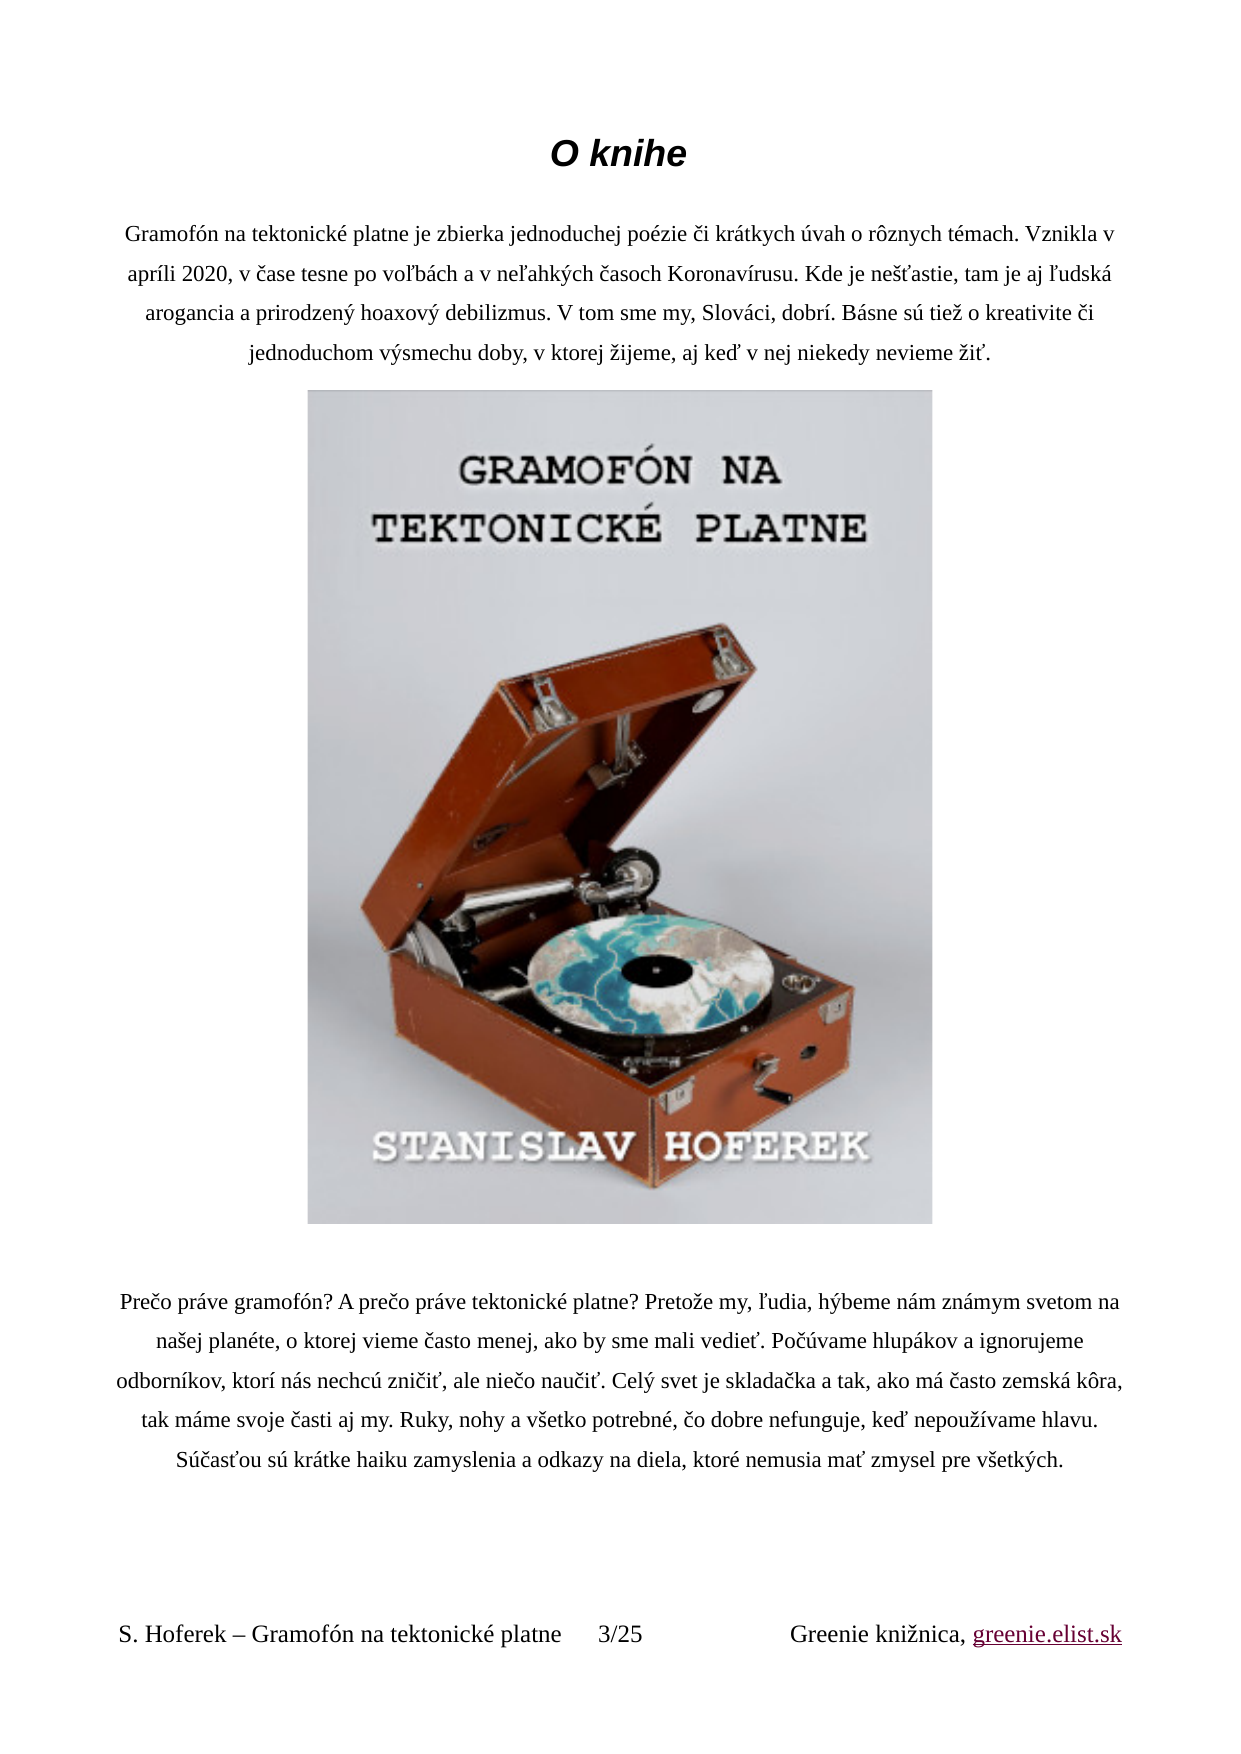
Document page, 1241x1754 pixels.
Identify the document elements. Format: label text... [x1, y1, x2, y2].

subtitle O knihe [106, 131, 1134, 174]
picture [307, 390, 933, 1224]
text Prečo práve gramofón? A prečo práve tektonické platne? Pretože my, ľudia, hýbeme nám známym svetom na našej planéte, o ktorej vieme často menej, ako by sme mali vedieť. Počúvame hlupákov a ignorujeme odborníkov, ktorí nás nechcú zničiť, ale niečo naučiť. Celý svet je skladačka a tak, ako má často zemská kôra, tak máme svoje časti aj my. Ruky, nohy a všetko potrebné, čo dobre nefunguje, keď nepoužívame hlavu. Súčasťou sú krátke haiku zamyslenia a odkazy na diela, ktoré nemusia mať zmysel pre všetkých. [106, 1288, 1134, 1472]
text Gramofón na tektonické platne je zbierka jednoduchej poézie či krátkych úvah o rôznych témach. Vznikla v apríli 2020, v čase tesne po voľbách a v neľahkých časoch Koronavírusu. Kde je nešťastie, tam je aj ľudská arogancia a prirodzený hoaxový debilizmus. V tom sme my, Slováci, dobrí. Básne sú tiež o kreativite či jednoduchom výsmechu doby, v ktorej žijeme, aj keď v nej niekedy nevieme žiť. [106, 221, 1134, 365]
